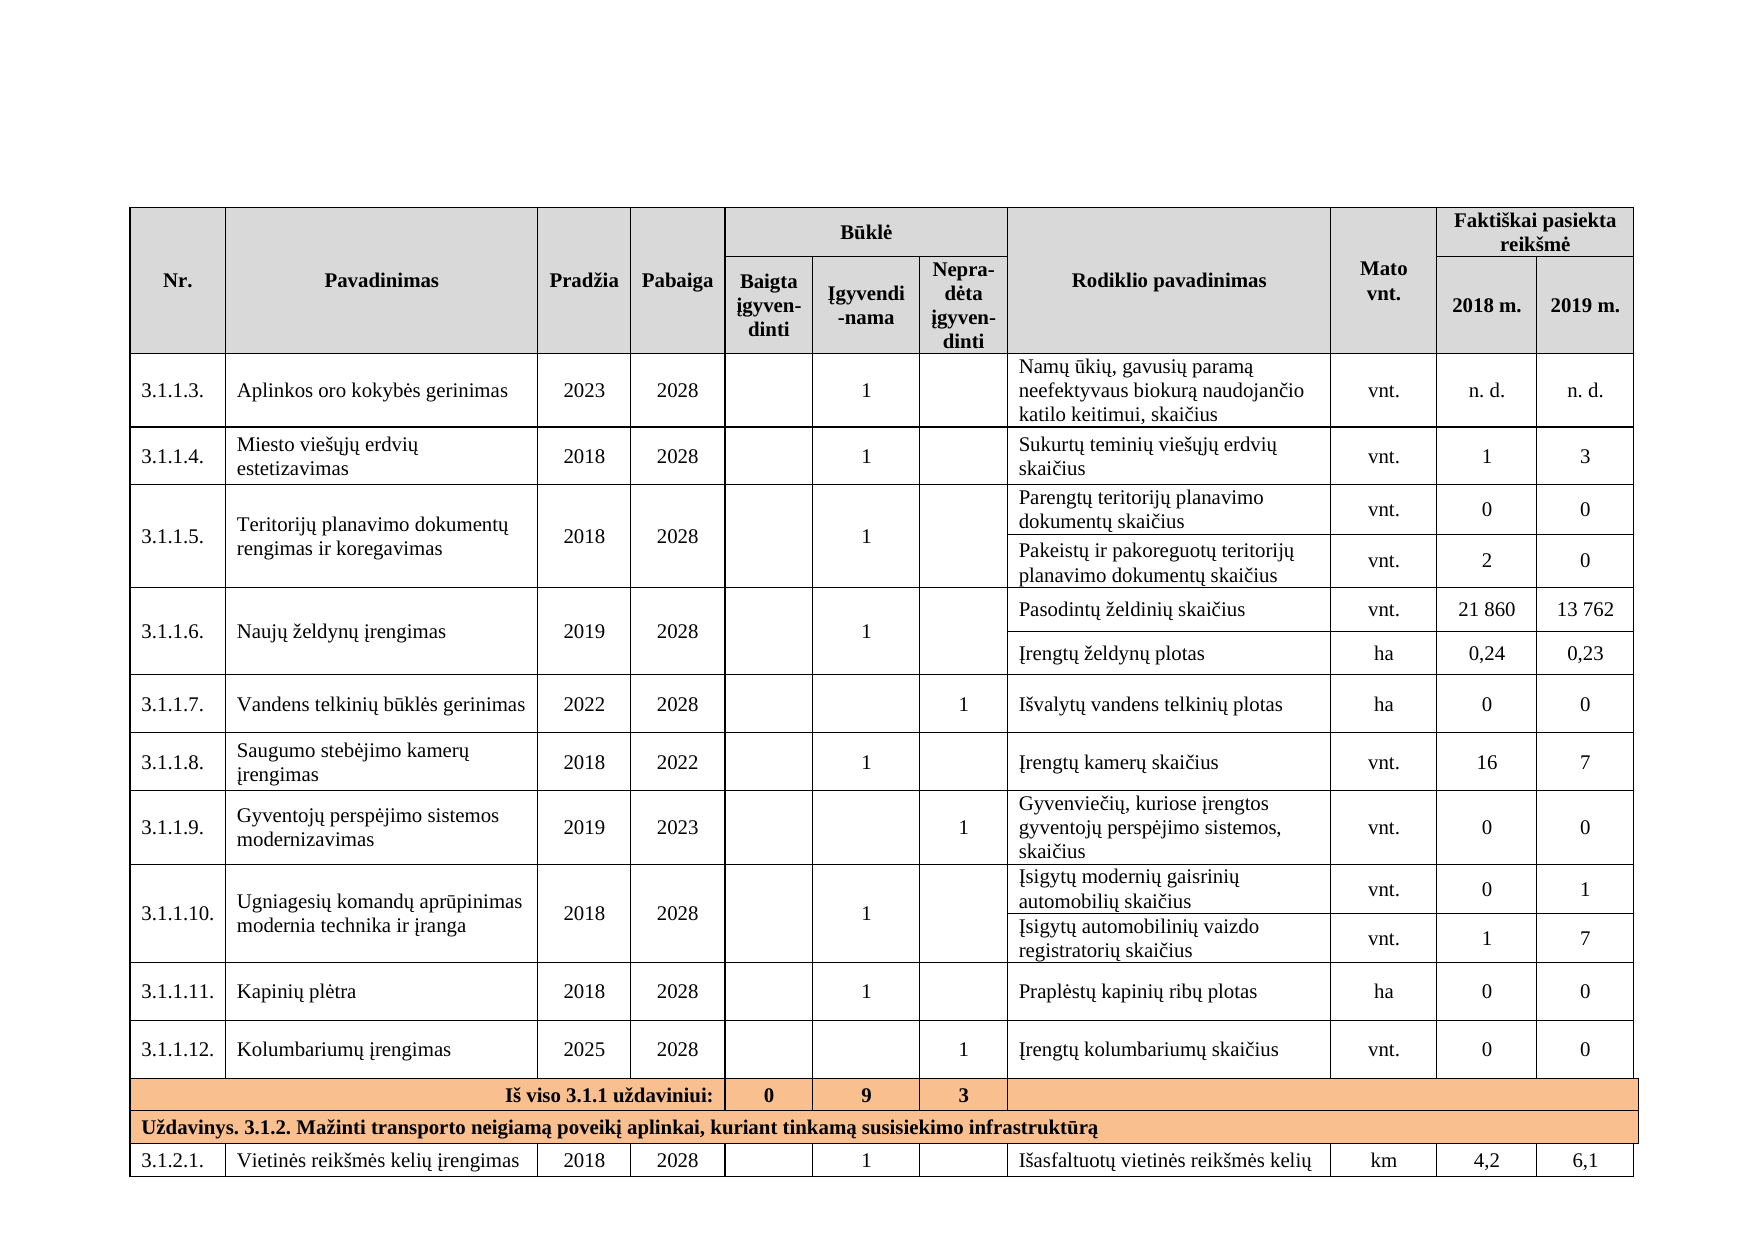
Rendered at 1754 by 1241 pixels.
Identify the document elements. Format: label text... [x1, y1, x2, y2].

table_cell [1634, 459, 1662, 484]
table_cell 2022 [631, 733, 724, 790]
table_cell Įgyvendi-nama [813, 257, 919, 353]
table_cell Saugumo stebėjimo kamerų įrengimas [226, 733, 537, 790]
table_cell 2019 m. [1537, 257, 1633, 353]
table_cell ha [1331, 632, 1436, 674]
table_cell 3.1.1.3. [131, 354, 225, 426]
table_cell 7 [1537, 914, 1633, 962]
table_cell [920, 963, 1007, 1020]
table_cell 0 [1437, 865, 1536, 913]
table_cell Teritorijų planavimo dokumentų rengimas ir koregavimas [226, 485, 537, 587]
table_cell [1638, 256, 1662, 353]
table_cell 2028 [631, 485, 724, 587]
table_cell [1634, 707, 1662, 732]
table_cell 2018 [538, 428, 630, 484]
table_cell [726, 675, 812, 732]
table_cell [920, 588, 1007, 674]
table_cell 2018 [538, 865, 630, 962]
table_cell 3.1.1.6. [131, 588, 225, 674]
table_cell vnt. [1331, 865, 1436, 913]
table_cell 0 [726, 1079, 812, 1110]
table_cell Praplėstų kapinių ribų plotas [1008, 963, 1330, 1020]
table_cell 2018 [538, 733, 630, 790]
table_cell [1639, 1078, 1667, 1110]
table_cell [1634, 732, 1662, 765]
table_cell 16 [1437, 733, 1536, 790]
table_cell [1634, 1053, 1662, 1078]
table_cell 2028 [631, 428, 724, 484]
table_cell [920, 733, 1007, 790]
table_cell [1634, 587, 1662, 631]
table_cell 2019 [538, 588, 630, 674]
table_cell 4,2 [1437, 1144, 1536, 1176]
table_cell [726, 428, 812, 484]
table_cell 2025 [538, 1021, 630, 1078]
table_cell 0 [1537, 791, 1633, 863]
table_header [1634, 207, 1638, 256]
table_cell [1662, 995, 1667, 1020]
table_cell 9 [813, 1079, 919, 1110]
table_cell [1662, 765, 1667, 790]
table_cell 0 [1437, 963, 1536, 1020]
table_cell 6,1 [1537, 1144, 1633, 1176]
table_cell n. d. [1537, 354, 1633, 426]
table_cell [726, 791, 812, 863]
table_cell 0 [1437, 675, 1536, 732]
table_cell 3.1.1.4. [131, 428, 225, 484]
table_cell [1662, 353, 1667, 386]
table_cell [1634, 353, 1662, 386]
table_cell 2028 [631, 354, 724, 426]
table_cell [1662, 707, 1667, 732]
table_cell vnt. [1331, 791, 1436, 863]
table_header Pavadinimas [226, 208, 537, 353]
table_cell vnt. [1331, 588, 1436, 631]
table_cell 0 [1537, 675, 1633, 732]
table_cell 0 [1537, 1021, 1633, 1078]
table_header Pradžia [538, 208, 630, 353]
table_cell 0 [1537, 485, 1633, 533]
table_cell 1 [1537, 865, 1633, 913]
table_cell 0 [1437, 485, 1536, 533]
table_cell Aplinkos oro kokybės gerinimas [226, 354, 537, 426]
table_cell [1662, 913, 1667, 962]
table_cell Išvalytų vandens telkinių plotas [1008, 675, 1330, 732]
table_cell km [1331, 1144, 1436, 1176]
table_cell [1634, 386, 1662, 426]
table_cell [1634, 864, 1662, 913]
table_header Faktiškai pasiekta reikšmė [1437, 208, 1633, 256]
table_cell 1 [813, 354, 919, 426]
table_header [1638, 207, 1662, 256]
table_cell [920, 865, 1007, 962]
table_cell 3.1.1.8. [131, 733, 225, 790]
table_cell [1634, 426, 1662, 459]
table_cell [920, 428, 1007, 484]
table_cell 1 [920, 1021, 1007, 1078]
table_cell 0,24 [1437, 632, 1536, 674]
table_cell 1 [1437, 428, 1536, 484]
table_cell 0 [1537, 963, 1633, 1020]
table_cell vnt. [1331, 428, 1436, 484]
table_cell [1662, 864, 1667, 913]
table_cell vnt. [1331, 733, 1436, 790]
table_cell Kapinių plėtra [226, 963, 537, 1020]
table_cell Vandens telkinių būklės gerinimas [226, 675, 537, 732]
table_cell [920, 1144, 1007, 1176]
table_cell 1 [920, 791, 1007, 863]
table_cell 0 [1537, 535, 1633, 587]
table_cell [1634, 631, 1662, 674]
table_cell 0 [1437, 791, 1536, 863]
table_cell 2023 [538, 354, 630, 426]
table_cell 21 860 [1437, 588, 1536, 631]
table_cell [1634, 962, 1662, 994]
table_cell [1662, 1143, 1667, 1176]
table_cell Gyvenviečių, kuriose įrengtos gyventojų perspėjimo sistemos, skaičius [1008, 791, 1330, 863]
table_cell 2022 [538, 675, 630, 732]
table_cell [726, 963, 812, 1020]
table_cell 2028 [631, 1021, 724, 1078]
table_cell [1662, 459, 1667, 484]
table_cell 7 [1537, 733, 1633, 790]
table_cell 2 [1437, 535, 1536, 587]
table_cell Įrengtų kolumbariumų skaičius [1008, 1021, 1330, 1078]
table_cell 3 [1537, 428, 1633, 484]
table_cell [726, 1021, 812, 1078]
table_cell [726, 733, 812, 790]
table_cell 2023 [631, 791, 724, 863]
table_header Pabaiga [631, 208, 724, 353]
table_cell 2028 [631, 865, 724, 962]
table_cell Įsigytų modernių gaisrinių automobilių skaičius [1008, 865, 1330, 913]
table_cell [1662, 962, 1667, 994]
table_cell Įrengtų kamerų skaičius [1008, 733, 1330, 790]
table_cell [1634, 823, 1662, 863]
table_cell [813, 675, 919, 732]
table_cell Pasodintų želdinių skaičius [1008, 588, 1330, 631]
table_cell [1634, 913, 1662, 962]
table_cell 3.1.1.11. [131, 963, 225, 1020]
table_cell [726, 485, 812, 587]
table_cell 1 [1437, 914, 1536, 962]
table_cell n. d. [1437, 354, 1536, 426]
table_cell 1 [920, 675, 1007, 732]
table_cell 1 [813, 485, 919, 587]
table_cell Pakeistų ir pakoreguotų teritorijų planavimo dokumentų skaičius [1008, 535, 1330, 587]
table_cell [726, 865, 812, 962]
table_cell [1662, 1020, 1667, 1052]
table_cell Baigta įgyven-dinti [726, 257, 812, 353]
table_cell Vietinės reikšmės kelių įrengimas [226, 1144, 537, 1176]
table_cell 0,23 [1537, 632, 1633, 674]
table_cell vnt. [1331, 1021, 1436, 1078]
table_cell [1634, 484, 1662, 533]
table_cell 1 [813, 963, 919, 1020]
table_cell [1634, 765, 1662, 790]
table_cell 2018 [538, 963, 630, 1020]
table_cell vnt. [1331, 914, 1436, 962]
table_cell [1662, 534, 1667, 587]
table_cell Namų ūkių, gavusių paramą neefektyvaus biokurą naudojančio katilo keitimui, skaičius [1008, 354, 1330, 426]
table_cell Naujų želdynų įrengimas [226, 588, 537, 674]
table_cell 1 [813, 428, 919, 484]
table_cell Sukurtų teminių viešųjų erdvių skaičius [1008, 428, 1330, 484]
table_cell 1 [813, 865, 919, 962]
table_cell Įrengtų želdynų plotas [1008, 632, 1330, 674]
table_cell [813, 1021, 919, 1078]
table_cell 2019 [538, 791, 630, 863]
table_cell 13 762 [1537, 588, 1633, 631]
table_cell [726, 354, 812, 426]
table_header [1662, 207, 1667, 256]
table_cell 3.1.1.10. [131, 865, 225, 962]
table_cell [1662, 823, 1667, 863]
table_cell 2028 [631, 588, 724, 674]
table_cell Išasfaltuotų vietinės reikšmės kelių [1008, 1144, 1330, 1176]
table_cell Kolumbariumų įrengimas [226, 1021, 537, 1078]
table_cell [1634, 534, 1662, 587]
table_cell [1662, 732, 1667, 765]
table_cell [726, 588, 812, 674]
table_cell 3.1.1.7. [131, 675, 225, 732]
table_cell ha [1331, 963, 1436, 1020]
table_cell [1634, 256, 1638, 353]
table_cell 2018 m. [1437, 257, 1536, 353]
table_cell 3.1.1.12. [131, 1021, 225, 1078]
table_header Nr. [131, 208, 225, 353]
table_cell [1662, 426, 1667, 459]
table_cell [920, 485, 1007, 587]
table_cell [726, 1144, 812, 1176]
table_cell 2018 [538, 1144, 630, 1176]
table_cell [1008, 1079, 1638, 1110]
table_cell vnt. [1331, 354, 1436, 426]
table_cell Miesto viešųjų erdvių estetizavimas [226, 428, 537, 484]
table_cell 2028 [631, 1144, 724, 1176]
table_cell [1662, 790, 1667, 823]
table_cell [1662, 484, 1667, 533]
table_cell 2028 [631, 675, 724, 732]
table_cell [1639, 1110, 1667, 1143]
table_cell 0 [1437, 1021, 1536, 1078]
table_header Būklė [726, 208, 1007, 256]
table_cell [1662, 386, 1667, 426]
table_cell 1 [813, 1144, 919, 1176]
table_cell 1 [813, 733, 919, 790]
table_cell Įsigytų automobilinių vaizdo registratorių skaičius [1008, 914, 1330, 962]
table_cell [1634, 995, 1662, 1020]
table_cell 3.1.2.1. [131, 1144, 225, 1176]
table_cell Iš viso 3.1.1 uždaviniui: [131, 1079, 724, 1110]
table_cell 2028 [631, 963, 724, 1020]
table_cell 3 [920, 1079, 1007, 1110]
table_cell Ugniagesių komandų aprūpinimas modernia technika ir įranga [226, 865, 537, 962]
table_cell 2018 [538, 485, 630, 587]
table_cell [1662, 674, 1667, 707]
table_cell 1 [813, 588, 919, 674]
table_cell ha [1331, 675, 1436, 732]
table_cell [1634, 1020, 1662, 1052]
table_cell 3.1.1.5. [131, 485, 225, 587]
table_cell Uždavinys. 3.1.2. Mažinti transporto neigiamą poveikį aplinkai, kuriant tinkamą susisiekimo infrastruktūrą [131, 1111, 1638, 1143]
table_cell [1634, 674, 1662, 707]
table_cell [1662, 256, 1667, 353]
table_header Rodiklio pavadinimas [1008, 208, 1330, 353]
table_cell [1662, 631, 1667, 674]
table_cell vnt. [1331, 485, 1436, 533]
table_cell Gyventojų perspėjimo sistemos modernizavimas [226, 791, 537, 863]
table_cell Nepra-dėta įgyven-dinti [920, 257, 1007, 353]
table_cell 3.1.1.9. [131, 791, 225, 863]
table_cell [1634, 1143, 1662, 1176]
table_cell Parengtų teritorijų planavimo dokumentų skaičius [1008, 485, 1330, 533]
table_cell vnt. [1331, 535, 1436, 587]
table_header Mato vnt. [1331, 208, 1436, 353]
table_cell [1662, 587, 1667, 631]
table_cell [1662, 1053, 1667, 1078]
table_cell [920, 354, 1007, 426]
table_cell [813, 791, 919, 863]
table_cell [1634, 790, 1662, 823]
